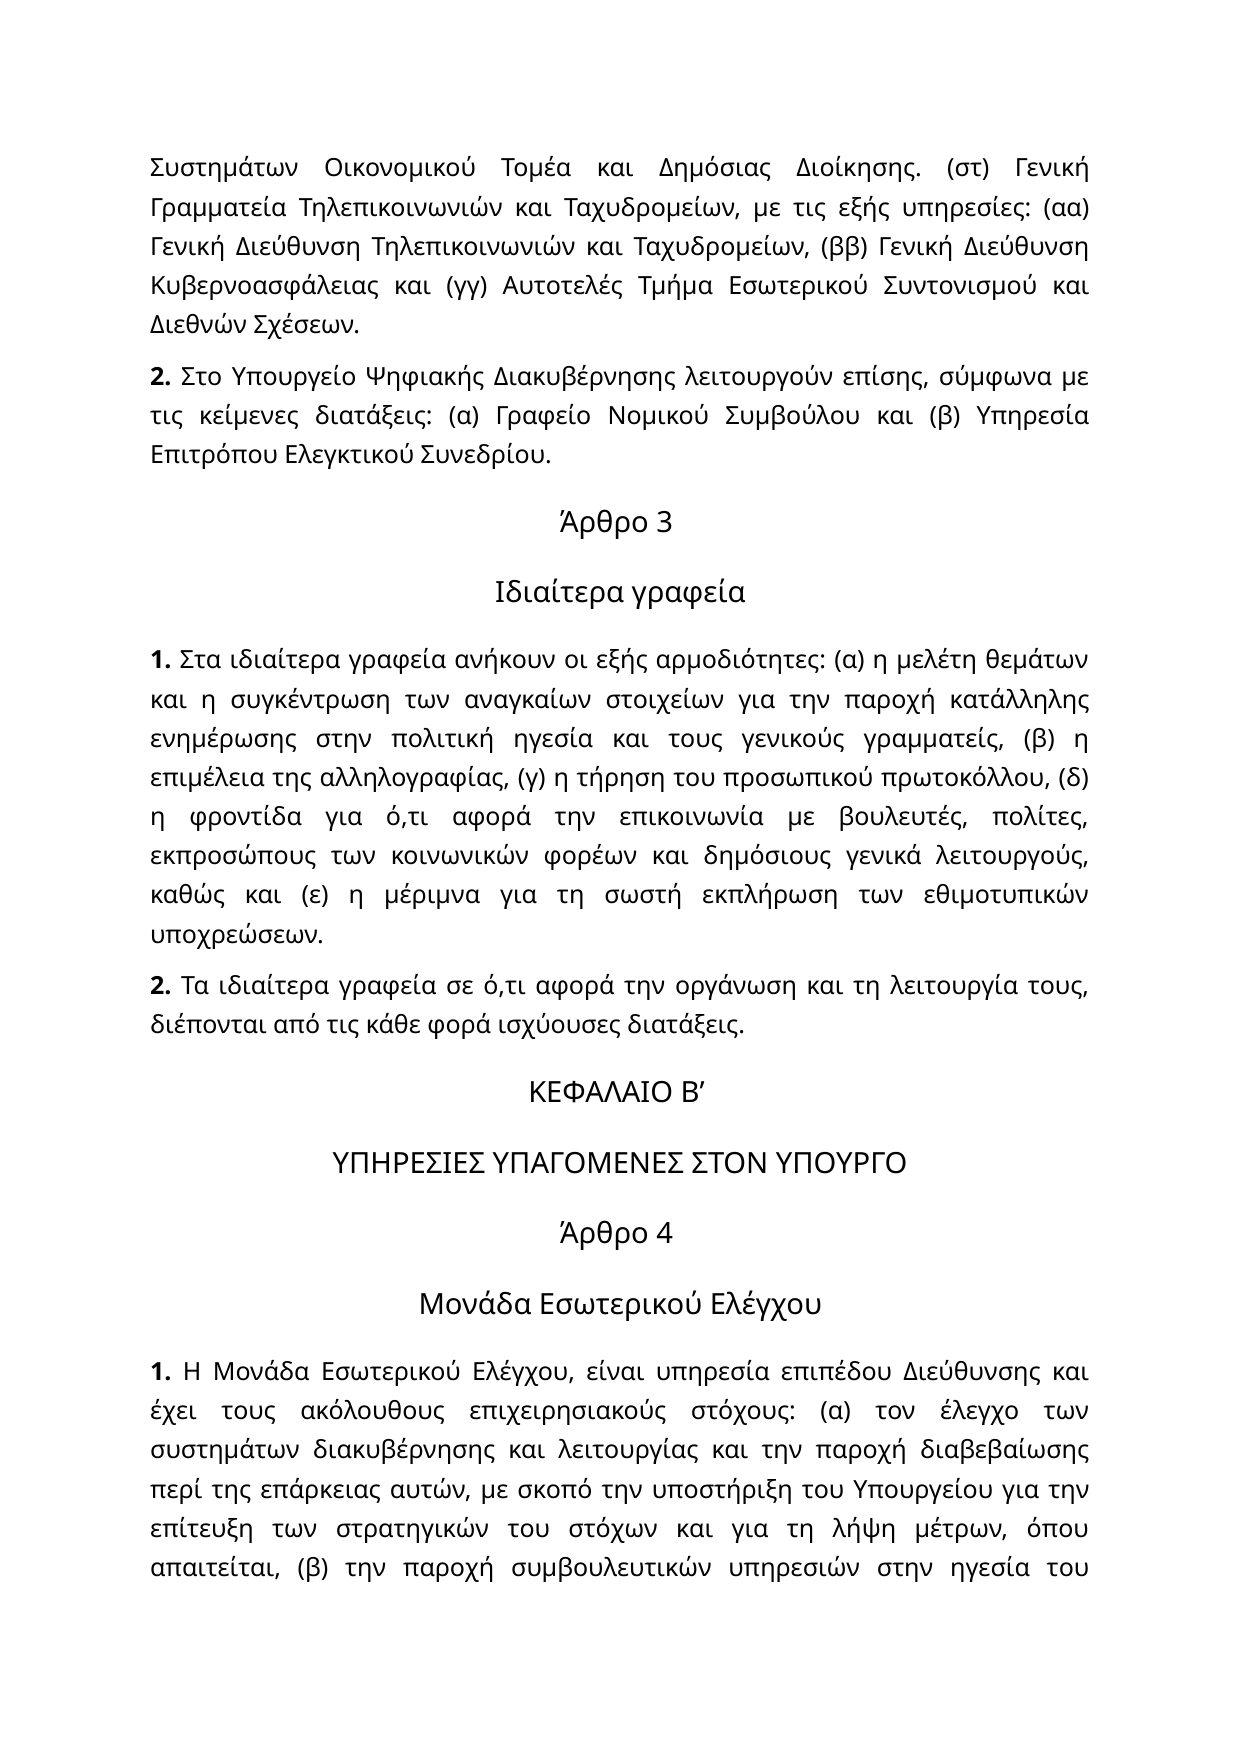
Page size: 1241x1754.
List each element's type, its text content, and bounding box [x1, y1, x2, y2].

subtitle Άρθρο 3 [150, 501, 1090, 541]
subtitle ΚΕΦΑΛΑΙΟ Β’ [150, 1071, 1090, 1111]
subtitle ΥΠΗΡΕΣΙΕΣ ΥΠΑΓΟΜΕΝΕΣ ΣΤΟΝ ΥΠΟΥΡΓΟ [150, 1142, 1090, 1182]
subtitle Ιδιαίτερα γραφεία [150, 571, 1090, 611]
text 2. Στο Υπουργείο Ψηφιακής Διακυβέρνησης λειτουργούν επίσης, σύμφωνα με τις κείμενες διατάξεις: (α) Γραφείο Νομικού Συμβούλου και (β) Υπηρεσία Επιτρόπου Ελεγκτικού Συνεδρίου. [150, 358, 1090, 471]
subtitle Μονάδα Εσωτερικού Ελέγχου [150, 1283, 1090, 1323]
text 1. Η Μονάδα Εσωτερικού Ελέγχου, είναι υπηρεσία επιπέδου Διεύθυνσης και έχει τους ακόλουθους επιχειρησιακούς στόχους: (α) τον έλεγχο των συστημάτων διακυβέρνησης και λειτουργίας και την παροχή διαβεβαίωσης περί της επάρκειας αυτών, με σκοπό την υποστήριξη του Υπουργείου για την επίτευξη των στρατηγικών του στόχων και για τη λήψη μέτρων, όπου απαιτείται, (β) την παροχή συμβουλευτικών υπηρεσιών στην ηγεσία του [150, 1354, 1090, 1584]
text Συστημάτων Οικονομικού Τομέα και Δημόσιας Διοίκησης. (στ) Γενική Γραμματεία Τηλεπικοινωνιών και Ταχυδρομείων, με τις εξής υπηρεσίες: (αα) Γενική Διεύθυνση Τηλεπικοινωνιών και Ταχυδρομείων, (ββ) Γενική Διεύθυνση Κυβερνοασφάλειας και (γγ) Αυτοτελές Τμήμα Εσωτερικού Συντονισμού και Διεθνών Σχέσεων. [150, 150, 1090, 341]
text 2. Τα ιδιαίτερα γραφεία σε ό,τι αφορά την οργάνωση και τη λειτουργία τους, διέπονται από τις κάθε φορά ισχύουσες διατάξεις. [150, 968, 1090, 1041]
subtitle Άρθρο 4 [150, 1212, 1090, 1252]
text 1. Στα ιδιαίτερα γραφεία ανήκουν οι εξής αρμοδιότητες: (α) η μελέτη θεμάτων και η συγκέντρωση των αναγκαίων στοιχείων για την παροχή κατάλληλης ενημέρωσης στην πολιτική ηγεσία και τους γενικούς γραμματείς, (β) η επιμέλεια της αλληλογραφίας, (γ) η τήρηση του προσωπικού πρωτοκόλλου, (δ) η φροντίδα για ό,τι αφορά την επικοινωνία με βουλευτές, πολίτες, εκπροσώπους των κοινωνικών φορέων και δημόσιους γενικά λειτουργούς, καθώς και (ε) η μέριμνα για τη σωστή εκπλήρωση των εθιμοτυπικών υποχρεώσεων. [150, 642, 1090, 950]
